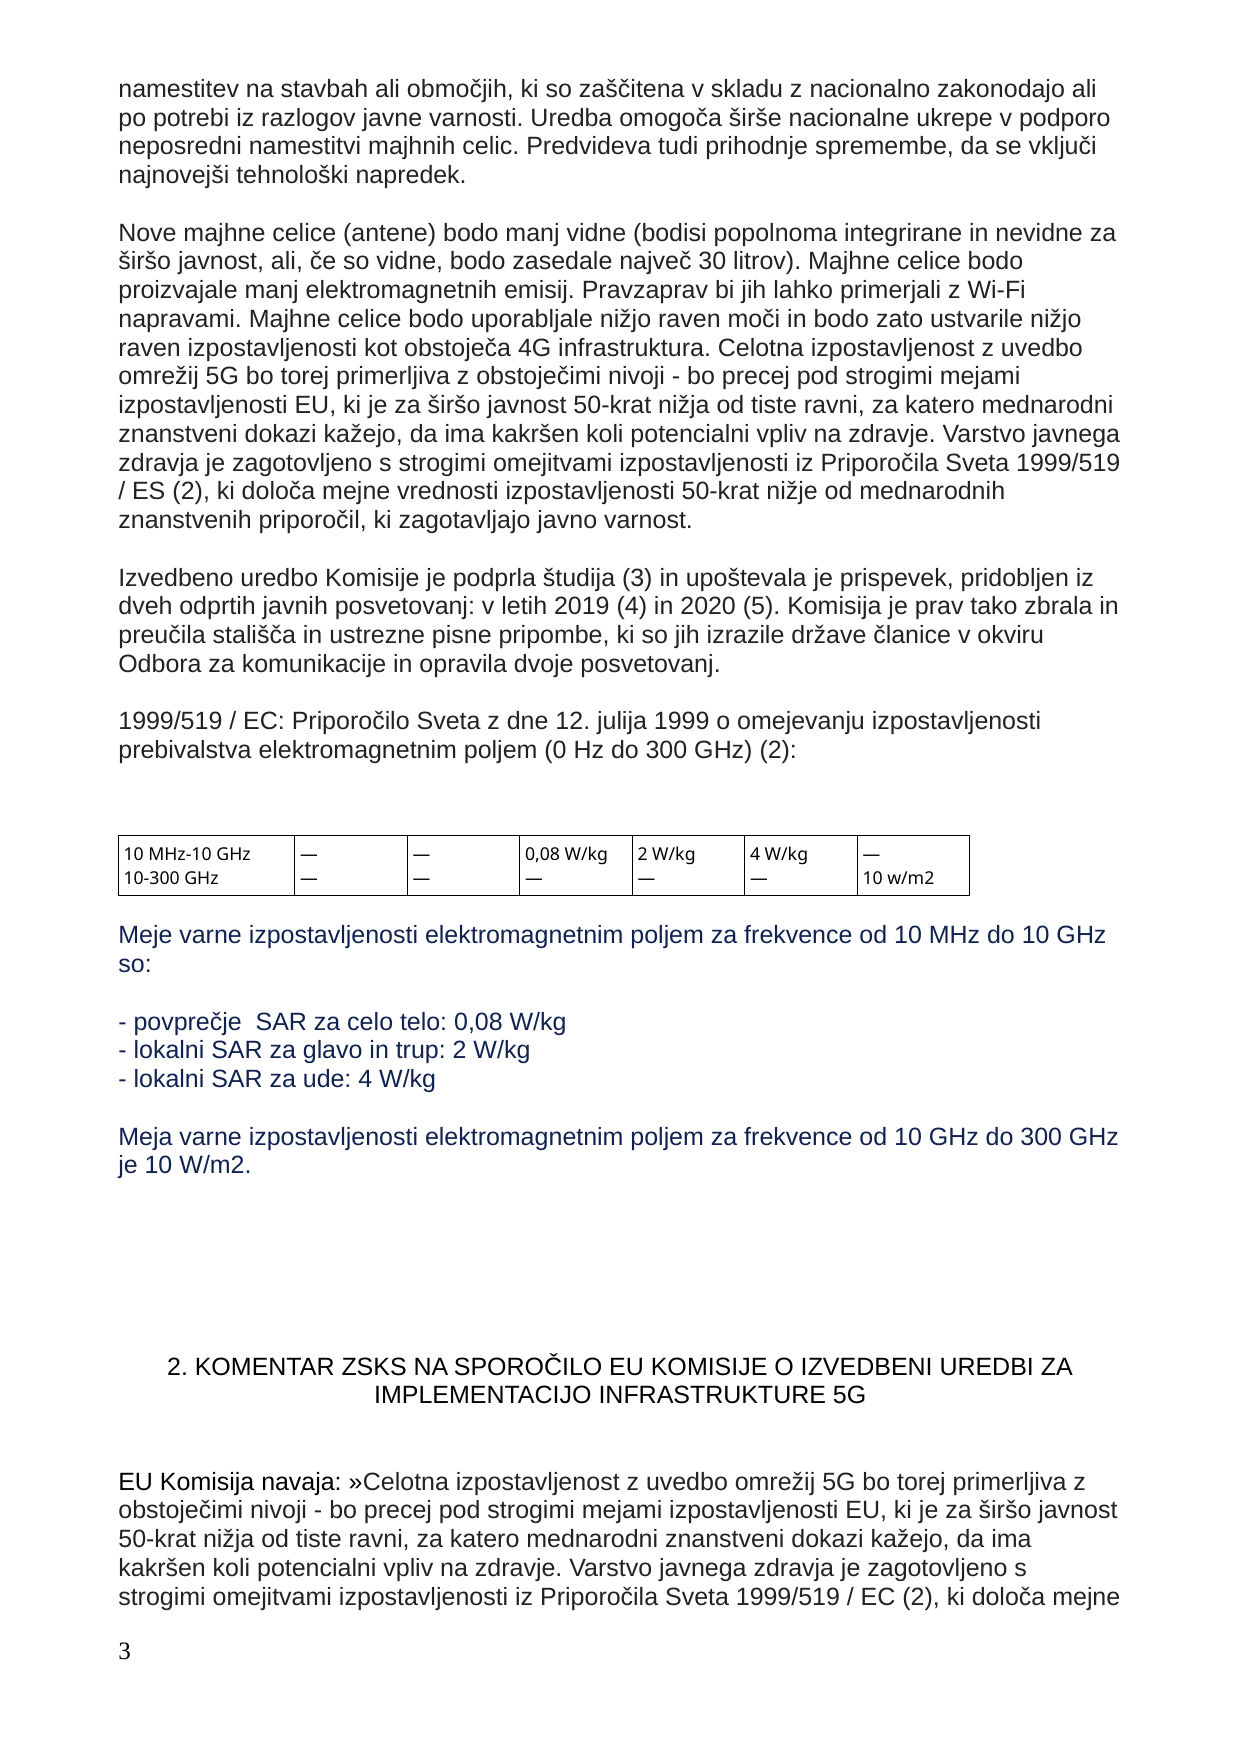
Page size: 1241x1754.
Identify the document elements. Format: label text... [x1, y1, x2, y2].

text Nove majhne celice (antene) bodo manj vidne (bodisi popolnoma integrirane in nevidne za širšo javnost, ali, če so vidne, bodo zasedale največ 30 litrov). Majhne celice bodo proizvajale manj elektromagnetnih emisij. Pravzaprav bi jih lahko primerjali z Wi-Fi napravami. Majhne celice bodo uporabljale nižjo raven moči in bodo zato ustvarile nižjo raven izpostavljenosti kot obstoječa 4G infrastruktura. Celotna izpostavljenost z uvedbo omrežij 5G bo torej primerljiva z obstoječimi nivoji - bo precej pod strogimi mejami izpostavljenosti EU, ki je za širšo javnost 50-krat nižja od tiste ravni, za katero mednarodni znanstveni dokazi kažejo, da ima kakršen koli potencialni vpliv na zdravje. Varstvo javnega zdravja je zagotovljeno s strogimi omejitvami izpostavljenosti iz Priporočila Sveta 1999/519 / ES (2), ki določa mejne vrednosti izpostavljenosti 50-krat nižje od mednarodnih znanstvenih priporočil, ki zagotavljajo javno varnost. [118, 189, 1122, 534]
text 2. KOMENTAR ZSKS NA SPOROČILO EU KOMISIJE O IZVEDBENI UREDBI ZA IMPLEMENTACIJO INFRASTRUKTURE 5G [118, 1352, 1122, 1409]
text EU Komisija navaja: »Celotna izpostavljenost z uvedbo omrežij 5G bo torej primerljiva z obstoječimi nivoji - bo precej pod strogimi mejami izpostavljenosti EU, ki je za širšo javnost 50-krat nižja od tiste ravni, za katero mednarodni znanstveni dokazi kažejo, da ima kakršen koli potencialni vpliv na zdravje. Varstvo javnega zdravja je zagotovljeno s strogimi omejitvami izpostavljenosti iz Priporočila Sveta 1999/519 / EC (2), ki določa mejne [118, 1467, 1122, 1610]
text - lokalni SAR za ude: 4 W/kg [118, 1064, 1122, 1093]
text - povprečje SAR za celo telo: 0,08 W/kg [118, 1007, 1122, 1035]
text - lokalni SAR za glavo in trup: 2 W/kg [118, 1035, 1122, 1064]
table_header 0,08 W/kg — [520, 836, 632, 895]
table_header — — [295, 836, 407, 895]
table_header 4 W/kg — [745, 836, 857, 895]
text Izvedbeno uredbo Komisije je podprla študija (3) in upoštevala je prispevek, pridobljen iz dveh odprtih javnih posvetovanj: v letih 2019 (4) in 2020 (5). Komisija je prav tako zbrala in preučila stališča in ustrezne pisne pripombe, ki so jih izrazile države članice v okviru Odbora za komunikacije in opravila dvoje posvetovanj. [118, 562, 1122, 677]
table_header 10 MHz-10 GHz 10-300 GHz [119, 836, 294, 895]
text Meje varne izpostavljenosti elektromagnetnim poljem za frekvence od 10 MHz do 10 GHz so: [118, 920, 1122, 978]
text Meja varne izpostavljenosti elektromagnetnim poljem za frekvence od 10 GHz do 300 GHz je 10 W/m2. [118, 1122, 1122, 1179]
table_header — 10 w/m2 [858, 836, 969, 895]
text namestitev na stavbah ali območjih, ki so zaščitena v skladu z nacionalno zakonodajo ali po potrebi iz razlogov javne varnosti. Uredba omogoča širše nacionalne ukrepe v podporo neposredni namestitvi majhnih celic. Predvideva tudi prihodnje spremembe, da se vključi najnovejši tehnološki napredek. [118, 74, 1122, 189]
text 1999/519 / EC: Priporočilo Sveta z dne 12. julija 1999 o omejevanju izpostavljenosti prebivalstva elektromagnetnim poljem (0 Hz do 300 GHz) (2): [118, 706, 1122, 764]
table_header 2 W/kg — [633, 836, 744, 895]
table_header — — [408, 836, 519, 895]
